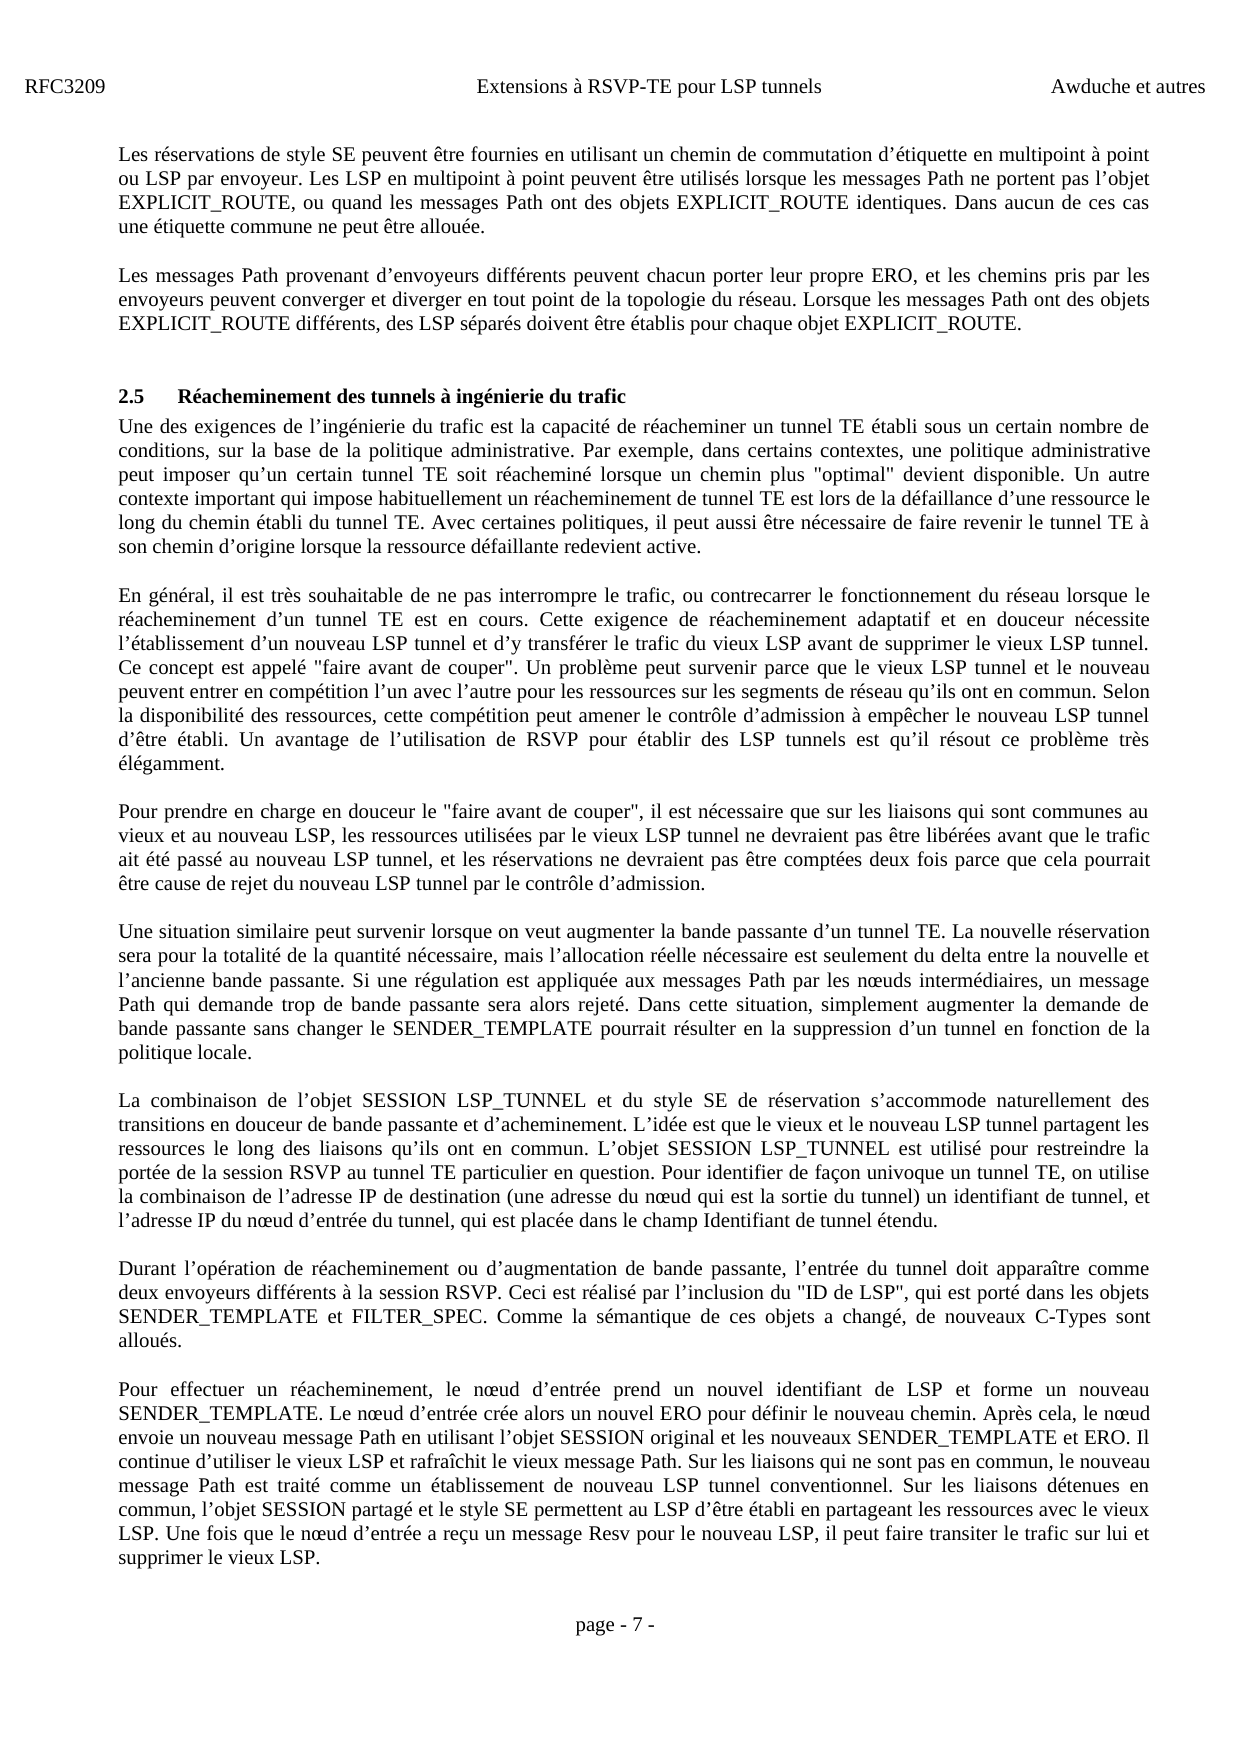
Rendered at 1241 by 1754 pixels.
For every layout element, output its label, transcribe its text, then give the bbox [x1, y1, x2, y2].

text Une des exigences de l’ingénierie du trafic est la capacité de réacheminer un tunnel TE établi sous un certain nombre de conditions, sur la base de la politique administrative. Par exemple, dans certains contextes, une politique administrative peut imposer qu’un certain tunnel TE soit réacheminé lorsque un chemin plus "optimal" devient disponible. Un autre contexte important qui impose habituellement un réacheminement de tunnel TE est lors de la défaillance d’une ressource le long du chemin établi du tunnel TE. Avec certaines politiques, il peut aussi être nécessaire de faire revenir le tunnel TE à son chemin d’origine lorsque la ressource défaillante redevient active. [118, 414, 1152, 558]
text En général, il est très souhaitable de ne pas interrompre le trafic, ou contrecarrer le fonctionnement du réseau lorsque le réacheminement d’un tunnel TE est en cours. Cette exigence de réacheminement adaptatif et en douceur nécessite l’établissement d’un nouveau LSP tunnel et d’y transférer le trafic du vieux LSP avant de supprimer le vieux LSP tunnel. Ce concept est appelé "faire avant de couper". Un problème peut survenir parce que le vieux LSP tunnel et le nouveau peuvent entrer en compétition l’un avec l’autre pour les ressources sur les segments de réseau qu’ils ont en commun. Selon la disponibilité des ressources, cette compétition peut amener le contrôle d’admission à empêcher le nouveau LSP tunnel d’être établi. Un avantage de l’utilisation de RSVP pour établir des LSP tunnels est qu’il résout ce problème très élégamment. [118, 582, 1152, 775]
text Les messages Path provenant d’envoyeurs différents peuvent chacun porter leur propre ERO, et les chemins pris par les envoyeurs peuvent converger et diverger en tout point de la topologie du réseau. Lorsque les messages Path ont des objets EXPLICIT_ROUTE différents, des LSP séparés doivent être établis pour chaque objet EXPLICIT_ROUTE. [118, 262, 1152, 335]
text Pour prendre en charge en douceur le "faire avant de couper", il est nécessaire que sur les liaisons qui sont communes au vieux et au nouveau LSP, les ressources utilisées par le vieux LSP tunnel ne devraient pas être libérées avant que le trafic ait été passé au nouveau LSP tunnel, et les réservations ne devraient pas être comptées deux fois parce que cela pourrait être cause de rejet du nouveau LSP tunnel par le contrôle d’admission. [118, 799, 1152, 895]
text Les réservations de style SE peuvent être fournies en utilisant un chemin de commutation d’étiquette en multipoint à point ou LSP par envoyeur. Les LSP en multipoint à point peuvent être utilisés lorsque les messages Path ne portent pas l’objet EXPLICIT_ROUTE, ou quand les messages Path ont des objets EXPLICIT_ROUTE identiques. Dans aucun de ces cas une étiquette commune ne peut être allouée. [118, 142, 1152, 238]
text Une situation similaire peut survenir lorsque on veut augmenter la bande passante d’un tunnel TE. La nouvelle réservation sera pour la totalité de la quantité nécessaire, mais l’allocation réelle nécessaire est seulement du delta entre la nouvelle et l’ancienne bande passante. Si une régulation est appliquée aux messages Path par les nœuds intermédiaires, un message Path qui demande trop de bande passante sera alors rejeté. Dans cette situation, simplement augmenter la demande de bande passante sans changer le SENDER_TEMPLATE pourrait résulter en la suppression d’un tunnel en fonction de la politique locale. [118, 919, 1152, 1064]
text La combinaison de l’objet SESSION LSP_TUNNEL et du style SE de réservation s’accommode naturellement des transitions en douceur de bande passante et d’acheminement. L’idée est que le vieux et le nouveau LSP tunnel partagent les ressources le long des liaisons qu’ils ont en commun. L’objet SESSION LSP_TUNNEL est utilisé pour restreindre la portée de la session RSVP au tunnel TE particulier en question. Pour identifier de façon univoque un tunnel TE, on utilise la combinaison de l’adresse IP de destination (une adresse du nœud qui est la sortie du tunnel) un identifiant de tunnel, et l’adresse IP du nœud d’entrée du tunnel, qui est placée dans le champ Identifiant de tunnel étendu. [118, 1088, 1152, 1232]
text Pour effectuer un réacheminement, le nœud d’entrée prend un nouvel identifiant de LSP et forme un nouveau SENDER_TEMPLATE. Le nœud d’entrée crée alors un nouvel ERO pour définir le nouveau chemin. Après cela, le nœud envoie un nouveau message Path en utilisant l’objet SESSION original et les nouveaux SENDER_TEMPLATE et ERO. Il continue d’utiliser le vieux LSP et rafraîchit le vieux message Path. Sur les liaisons qui ne sont pas en commun, le nouveau message Path est traité comme un établissement de nouveau LSP tunnel conventionnel. Sur les liaisons détenues en commun, l’objet SESSION partagé et le style SE permettent au LSP d’être établi en partageant les ressources avec le vieux LSP. Une fois que le nœud d’entrée a reçu un message Resv pour le nouveau LSP, il peut faire transiter le trafic sur lui et supprimer le vieux LSP. [118, 1377, 1152, 1569]
text Durant l’opération de réacheminement ou d’augmentation de bande passante, l’entrée du tunnel doit apparaître comme deux envoyeurs différents à la session RSVP. Ceci est réalisé par l’inclusion du "ID de LSP", qui est porté dans les objets SENDER_TEMPLATE et FILTER_SPEC. Comme la sémantique de ces objets a changé, de nouveaux C-Types sont alloués. [118, 1256, 1152, 1352]
text 2.5 Réacheminement des tunnels à ingénierie du trafic [118, 384, 1152, 408]
